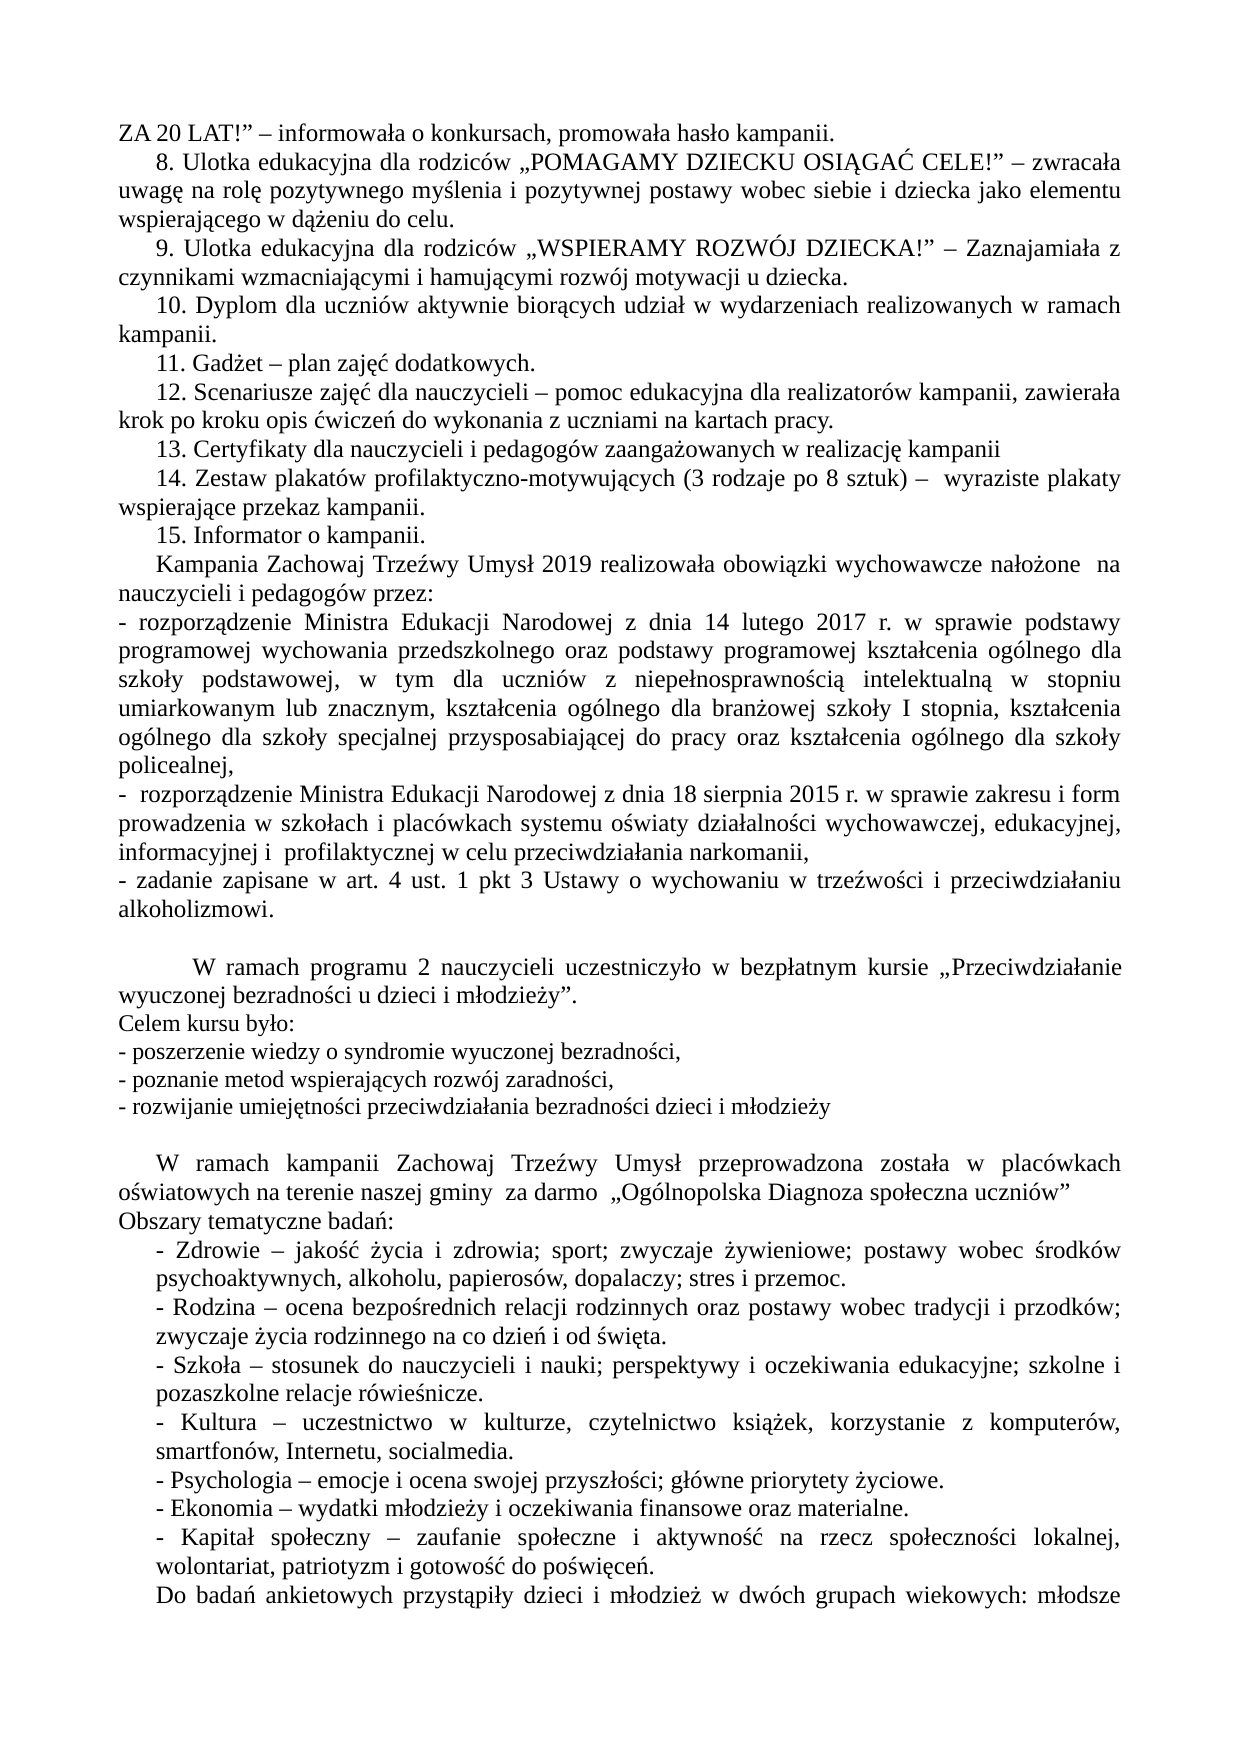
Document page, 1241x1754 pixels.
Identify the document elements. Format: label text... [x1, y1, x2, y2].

text - zadanie zapisane w art. 4 ust. 1 pkt 3 Ustawy o wychowaniu w trzeźwości i przeciwdziałaniu alkoholizmowi. [118, 866, 1122, 923]
text 9. Ulotka edukacyjna dla rodziców „WSPIERAMY ROZWÓJ DZIECKA!” – Zaznajamiała z czynnikami wzmacniającymi i hamującymi rozwój motywacji u dziecka. [118, 233, 1122, 291]
text 13. Certyfikaty dla nauczycieli i pedagogów zaangażowanych w realizację kampanii [118, 434, 1122, 463]
text - Zdrowie – jakość życia i zdrowia; sport; zwyczaje żywieniowe; postawy wobec środków psychoaktywnych, alkoholu, papierosów, dopalaczy; stres i przemoc. [156, 1235, 1122, 1292]
text - Szkoła – stosunek do nauczycieli i nauki; perspektywy i oczekiwania edukacyjne; szkolne i pozaszkolne relacje rówieśnicze. [156, 1350, 1122, 1407]
text W ramach kampanii Zachowaj Trzeźwy Umysł przeprowadzona została w placówkach oświatowych na terenie naszej gminy za darmo „Ogólnopolska Diagnoza społeczna uczniów” [118, 1148, 1122, 1206]
text ZA 20 LAT!” – informowała o konkursach, promowała hasło kampanii. [118, 118, 1122, 147]
text 12. Scenariusze zajęć dla nauczycieli – pomoc edukacyjna dla realizatorów kampanii, zawierała krok po kroku opis ćwiczeń do wykonania z uczniami na kartach pracy. [118, 377, 1122, 434]
text - Rodzina – ocena bezpośrednich relacji rodzinnych oraz postawy wobec tradycji i przodków; zwyczaje życia rodzinnego na co dzień i od święta. [156, 1292, 1122, 1350]
text W ramach programu 2 nauczycieli uczestniczyło w bezpłatnym kursie „Przeciwdziałanie wyuczonej bezradności u dzieci i młodzieży”. [118, 952, 1122, 1009]
text Obszary tematyczne badań: [118, 1206, 1122, 1235]
text - poszerzenie wiedzy o syndromie wyuczonej bezradności, [118, 1037, 1122, 1064]
text - Ekonomia – wydatki młodzieży i oczekiwania finansowe oraz materialne. [156, 1493, 1122, 1522]
text Kampania Zachowaj Trzeźwy Umysł 2019 realizowała obowiązki wychowawcze nałożone na nauczycieli i pedagogów przez: [118, 549, 1122, 607]
text 15. Informator o kampanii. [118, 521, 1122, 549]
text - Psychologia – emocje i ocena swojej przyszłości; główne priorytety życiowe. [156, 1465, 1122, 1493]
text - Kapitał społeczny – zaufanie społeczne i aktywność na rzecz społeczności lokalnej, wolontariat, patriotyzm i gotowość do poświęceń. [156, 1522, 1122, 1580]
text - rozporządzenie Ministra Edukacji Narodowej z dnia 18 sierpnia 2015 r. w sprawie zakresu i form prowadzenia w szkołach i placówkach systemu oświaty działalności wychowawczej, edukacyjnej, informacyjnej i profilaktycznej w celu przeciwdziałania narkomanii, [118, 779, 1122, 866]
text - poznanie metod wspierających rozwój zaradności, [118, 1064, 1122, 1092]
text 14. Zestaw plakatów profilaktyczno-motywujących (3 rodzaje po 8 sztuk) – wyraziste plakaty wspierające przekaz kampanii. [118, 463, 1122, 521]
text - Kultura – uczestnictwo w kulturze, czytelnictwo książek, korzystanie z komputerów, smartfonów, Internetu, socialmedia. [156, 1407, 1122, 1465]
text - rozwijanie umiejętności przeciwdziałania bezradności dzieci i młodzieży [118, 1092, 1122, 1120]
text 10. Dyplom dla uczniów aktywnie biorących udział w wydarzeniach realizowanych w ramach kampanii. [118, 291, 1122, 348]
text - rozporządzenie Ministra Edukacji Narodowej z dnia 14 lutego 2017 r. w sprawie podstawy programowej wychowania przedszkolnego oraz podstawy programowej kształcenia ogólnego dla szkoły podstawowej, w tym dla uczniów z niepełnosprawnością intelektualną w stopniu umiarkowanym lub znacznym, kształcenia ogólnego dla branżowej szkoły I stopnia, kształcenia ogólnego dla szkoły specjalnej przysposabiającej do pracy oraz kształcenia ogólnego dla szkoły policealnej, [118, 607, 1122, 779]
text 11. Gadżet – plan zajęć dodatkowych. [118, 348, 1122, 377]
text Celem kursu było: [118, 1009, 1122, 1037]
text Do badań ankietowych przystąpiły dzieci i młodzież w dwóch grupach wiekowych: młodsze [118, 1580, 1122, 1608]
text 8. Ulotka edukacyjna dla rodziców „POMAGAMY DZIECKU OSIĄGAĆ CELE!” – zwracała uwagę na rolę pozytywnego myślenia i pozytywnej postawy wobec siebie i dziecka jako elementu wspierającego w dążeniu do celu. [118, 147, 1122, 233]
